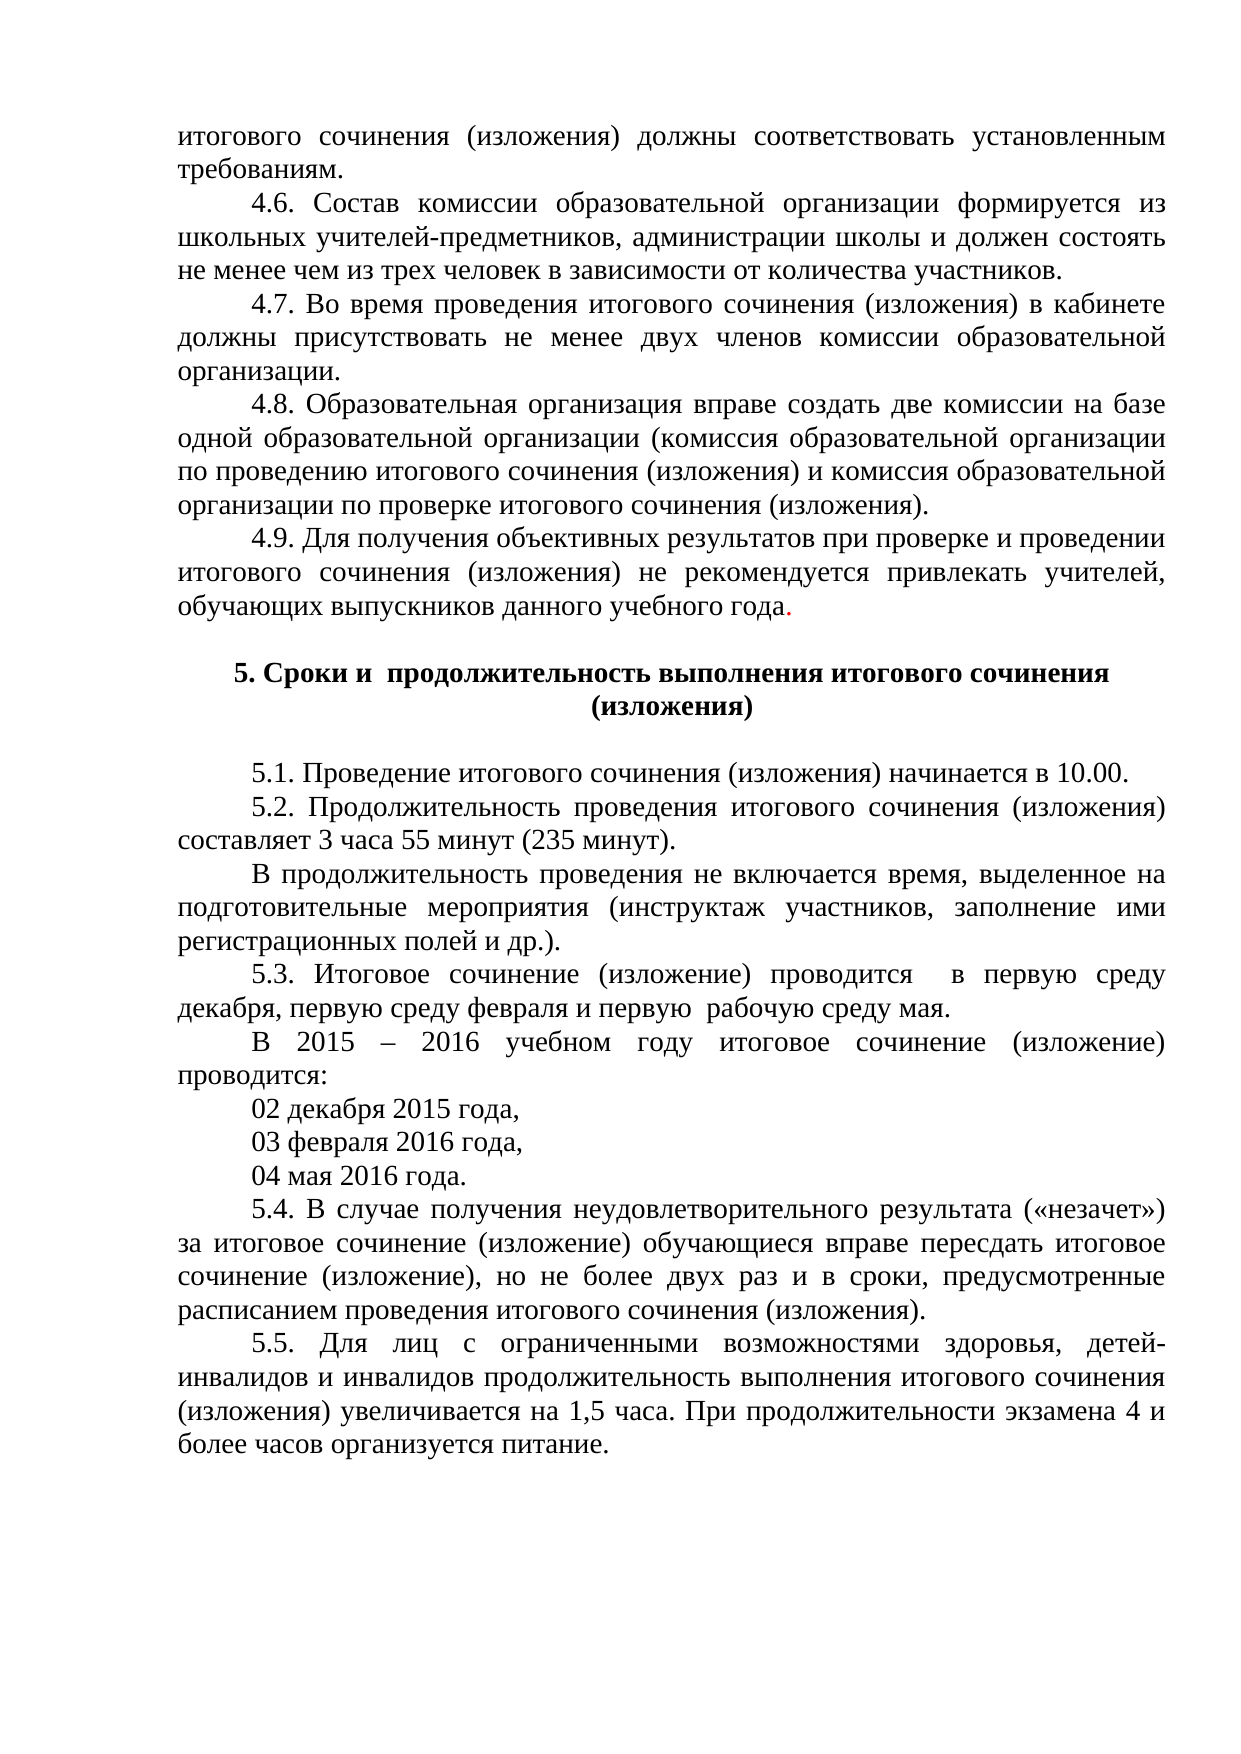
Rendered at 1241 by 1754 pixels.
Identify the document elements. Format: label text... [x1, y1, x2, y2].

text 5.5. Для лиц с ограниченными возможностями здоровья, детей-инвалидов и инвалидов продолжительность выполнения итогового сочинения (изложения) увеличивается на 1,5 часа. При продолжительности экзамена 4 и более часов организуется питание. [177, 1326, 1167, 1460]
text 5.2. Продолжительность проведения итогового сочинения (изложения) составляет 3 часа 55 минут (235 минут). [177, 789, 1167, 856]
text итогового сочинения (изложения) должны соответствовать установленным требованиям. [177, 118, 1167, 185]
text 4.9. Для получения объективных результатов при проверке и проведении итогового сочинения (изложения) не рекомендуется привлекать учителей, обучающих выпускников данного учебного года. [177, 521, 1167, 621]
text 4.8. Образовательная организация вправе создать две комиссии на базе одной образовательной организации (комиссия образовательной организации по проведению итогового сочинения (изложения) и комиссия образовательной организации по проверке итогового сочинения (изложения). [177, 386, 1167, 521]
text 03 февраля 2016 года, [177, 1124, 1167, 1158]
text В 2015 – 2016 учебном году итоговое сочинение (изложение) проводится: [177, 1024, 1167, 1091]
text 5.1. Проведение итогового сочинения (изложения) начинается в 10.00. [177, 755, 1167, 789]
text 4.7. Во время проведения итогового сочинения (изложения) в кабинете должны присутствовать не менее двух членов комиссии образовательной организации. [177, 286, 1167, 386]
text 5.4. В случае получения неудовлетворительного результата («незачет») за итоговое сочинение (изложение) обучающиеся вправе пересдать итоговое сочинение (изложение), но не более двух раз и в сроки, предусмотренные расписанием проведения итогового сочинения (изложения). [177, 1191, 1167, 1326]
text 4.6. Состав комиссии образовательной организации формируется из школьных учителей-предметников, администрации школы и должен состоять не менее чем из трех человек в зависимости от количества участников. [177, 185, 1167, 286]
text 04 мая 2016 года. [177, 1158, 1167, 1191]
text 5.3. Итоговое сочинение (изложение) проводится в первую среду декабря, первую среду февраля и первую рабочую среду мая. [177, 957, 1167, 1024]
text 5. Сроки и продолжительность выполнения итогового сочинения (изложения) [177, 655, 1167, 722]
text 02 декабря 2015 года, [177, 1091, 1167, 1124]
text В продолжительность проведения не включается время, выделенное на подготовительные мероприятия (инструктаж участников, заполнение ими регистрационных полей и др.). [177, 856, 1167, 957]
